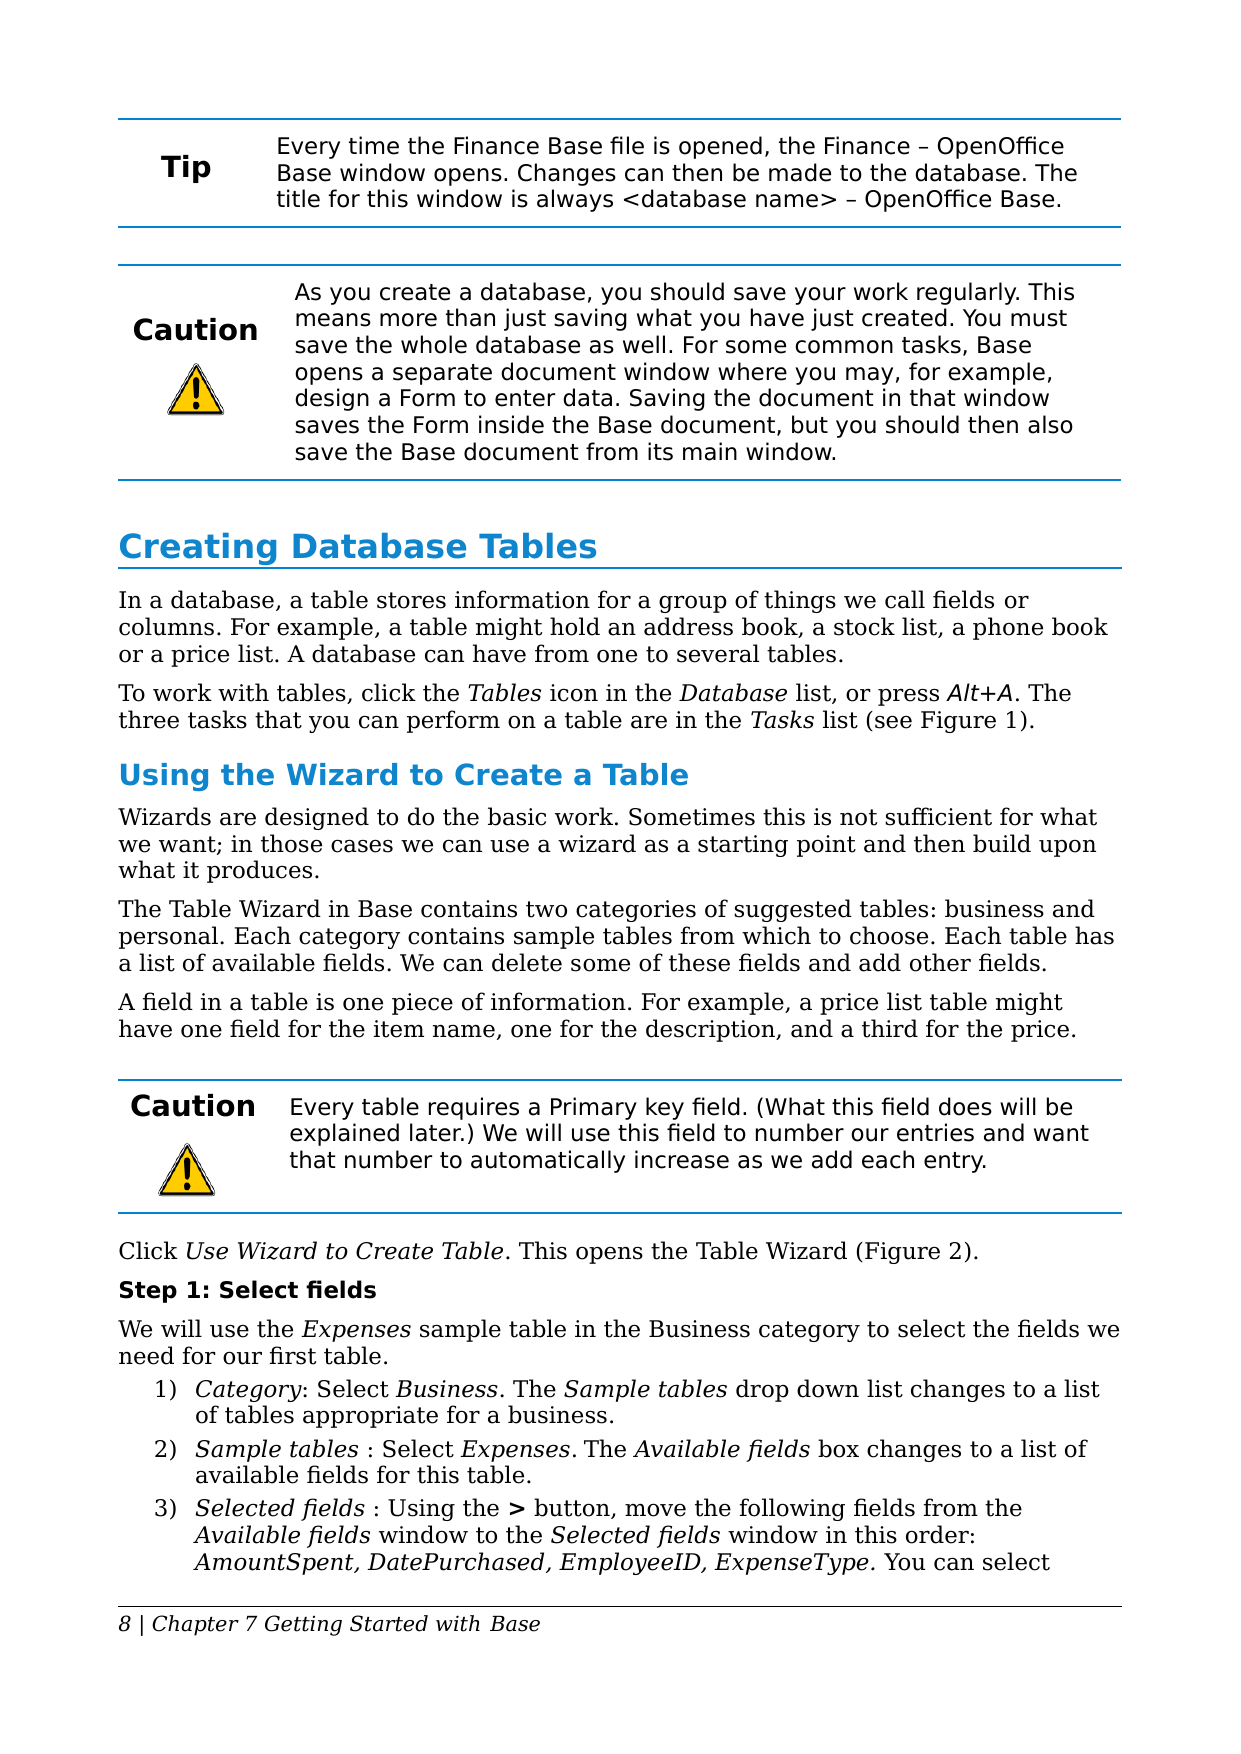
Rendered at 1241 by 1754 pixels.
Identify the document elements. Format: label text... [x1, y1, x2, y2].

table_header Tip [118, 120, 255, 226]
text In a database, a table stores information for a group of things we call fields or columns. For example, a table might hold an address book, a stock list, a phone book or a price list. A database can have from one to several tables. [118, 588, 1122, 668]
text A field in a table is one piece of information. For example, a price list table might have one field for the item name, one for the description, and a third for the price. [118, 989, 1122, 1042]
list Selected fields : Using the > button, move the following fields from the Available fields window to the Selected fields window in this order: AmountSpent, DatePurchased, EmployeeID, ExpenseType. You can select [177, 1495, 1122, 1575]
table_header As you create a database, you should save your work regularly. This means more than just saving what you have just created. You must save the whole database as well. For some common tasks, Base opens a separate document window where you may, for example, design a Form to enter data. Saving the document in that window saves the Form inside the Base document, but you should then also save the Base document from its main window. [273, 266, 1121, 478]
list Category: Select Business. The Sample tables drop down list changes to a list of tables appropriate for a business. [177, 1376, 1122, 1429]
table_header Caution [118, 1081, 268, 1212]
table_header Every time the Finance Base file is opened, the Finance – OpenOffice Base window opens. Changes can then be made to the database. The title for this window is always <database name> – OpenOffice Base. [255, 120, 1121, 226]
text The Table Wizard in Base contains two categories of suggested tables: business and personal. Each category contains sample tables from which to choose. Each table has a list of available fields. We can delete some of these fields and add other fields. [118, 897, 1122, 977]
subtitle Creating Database Tables [118, 528, 1122, 567]
text To work with tables, click the Tables icon in the Database list, or press Alt+A. The three tasks that you can perform on a table are in the Tasks list (see Figure 1). [118, 680, 1122, 733]
picture [154, 1139, 219, 1200]
subtitle Using the Wizard to Create a Table [118, 758, 1122, 792]
text Wizards are designed to do the basic work. Sometimes this is not sufficient for what we want; in those cases we can use a wizard as a starting point and then build upon what it produces. [118, 804, 1122, 884]
picture [163, 359, 228, 419]
text Step 1: Select fields [118, 1277, 1122, 1304]
list Sample tables : Select Expenses. The Available fields box changes to a list of available fields for this table. [177, 1436, 1122, 1489]
text Click Use Wizard to Create Table. This opens the Table Wizard (Figure 2). [118, 1238, 1122, 1264]
table_header Caution [118, 266, 273, 478]
list We will use the Expenses sample table in the Business category to select the fields we need for our first table. [118, 1316, 1122, 1369]
table_header Every table requires a Primary key field. (What this field does will be explained later.) We will use this field to number our entries and want that number to automatically increase as we add each entry. [268, 1081, 1122, 1212]
